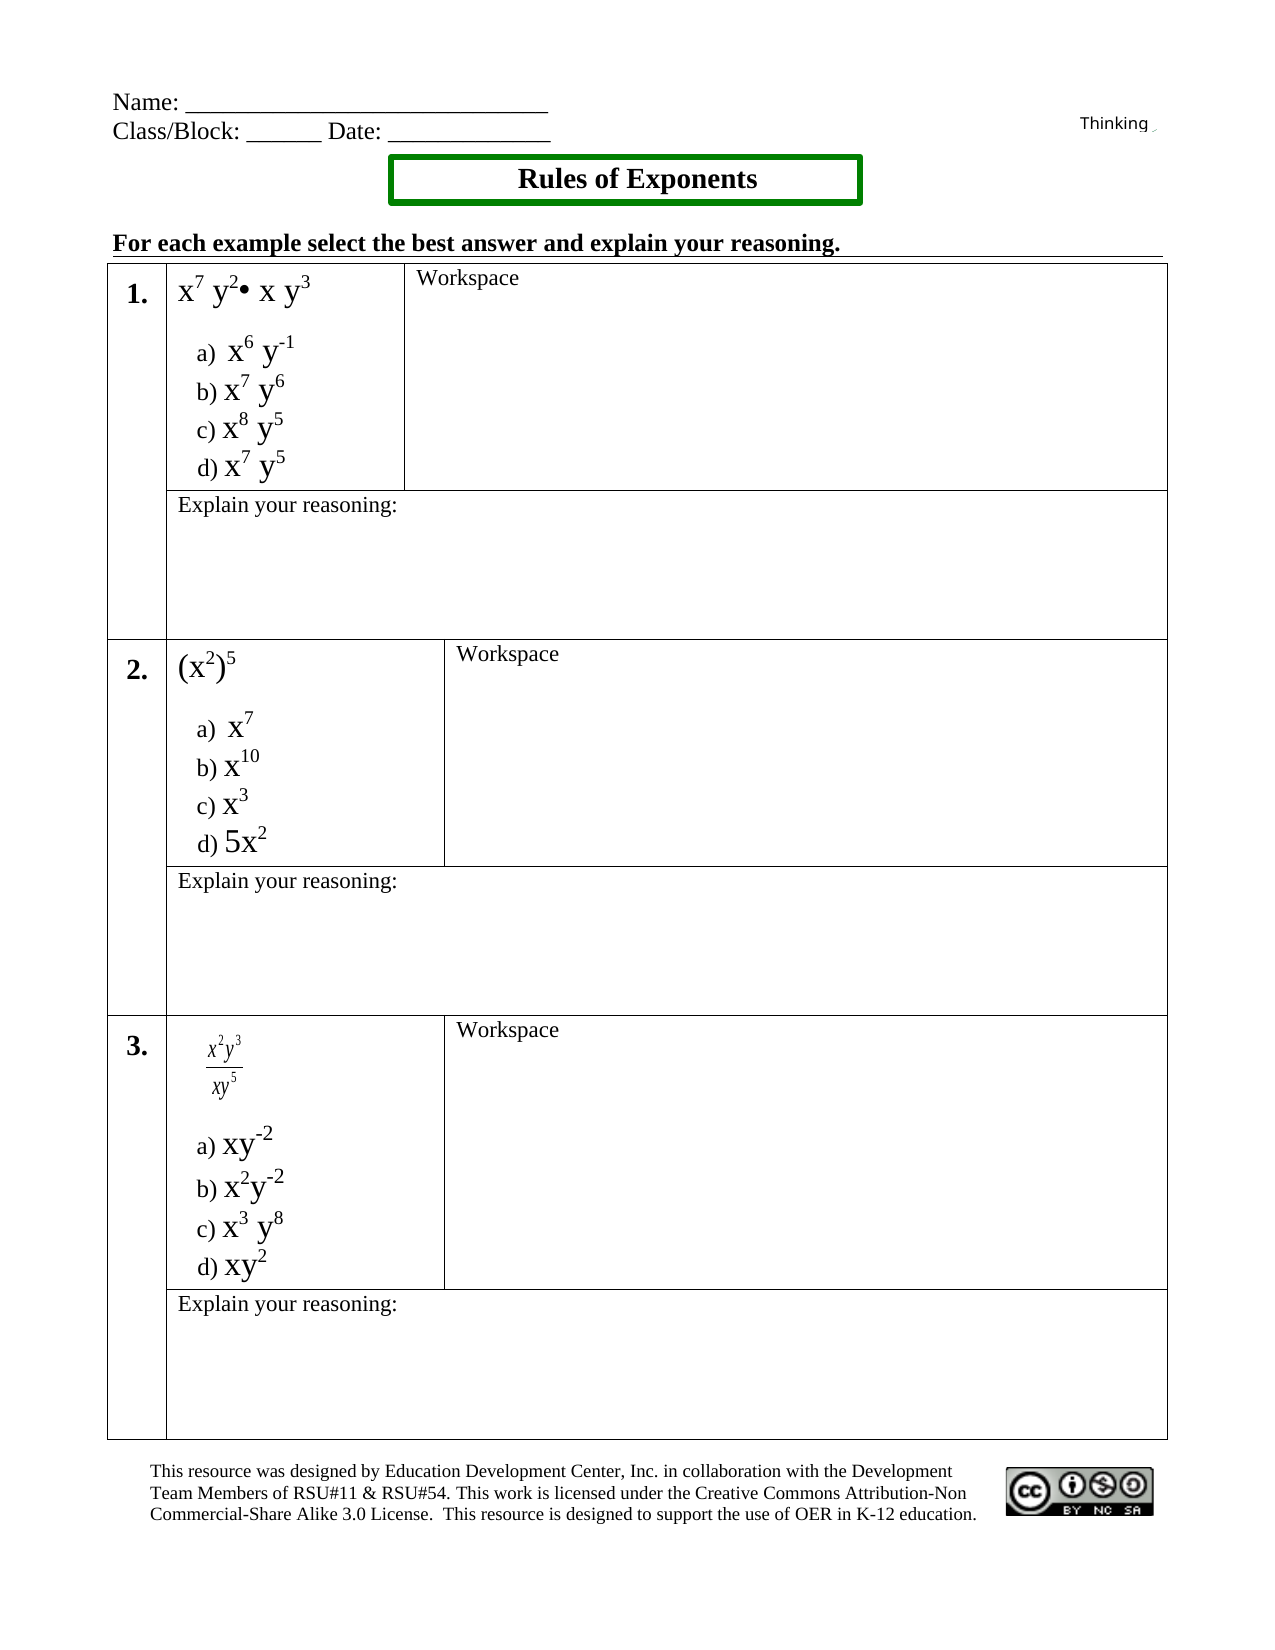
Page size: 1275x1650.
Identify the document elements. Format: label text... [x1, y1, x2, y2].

table_cell Workspace [445, 640, 1167, 866]
table_cell a) xy-2 b) x2y-2 c) x3 y8 d) xy2 [167, 1016, 444, 1289]
table_header x7 y2 x y3 a) x6 y-1 b) x7 y6 c) x8 y5 d) x7 y5 [167, 264, 404, 490]
table_cell 3. [108, 1016, 166, 1439]
text For each example select the best answer and explain your reasoning. [112, 228, 1162, 257]
text [112, 161, 388, 194]
table_cell Explain your reasoning: [167, 867, 1167, 1015]
text [863, 161, 1162, 194]
table_cell Explain your reasoning: [167, 491, 1167, 639]
table_header 1. [108, 264, 166, 639]
table_cell (x2)5 a) x7 b) x10 c) x3 d) 5x2 [167, 640, 444, 866]
table_cell Explain your reasoning: [167, 1290, 1167, 1439]
table_cell 2. [108, 640, 166, 1015]
table_cell Workspace [445, 1016, 1167, 1289]
text Rules of Exponents [394, 161, 857, 194]
picture [1005, 1467, 1154, 1518]
table_header Workspace [405, 264, 1167, 490]
